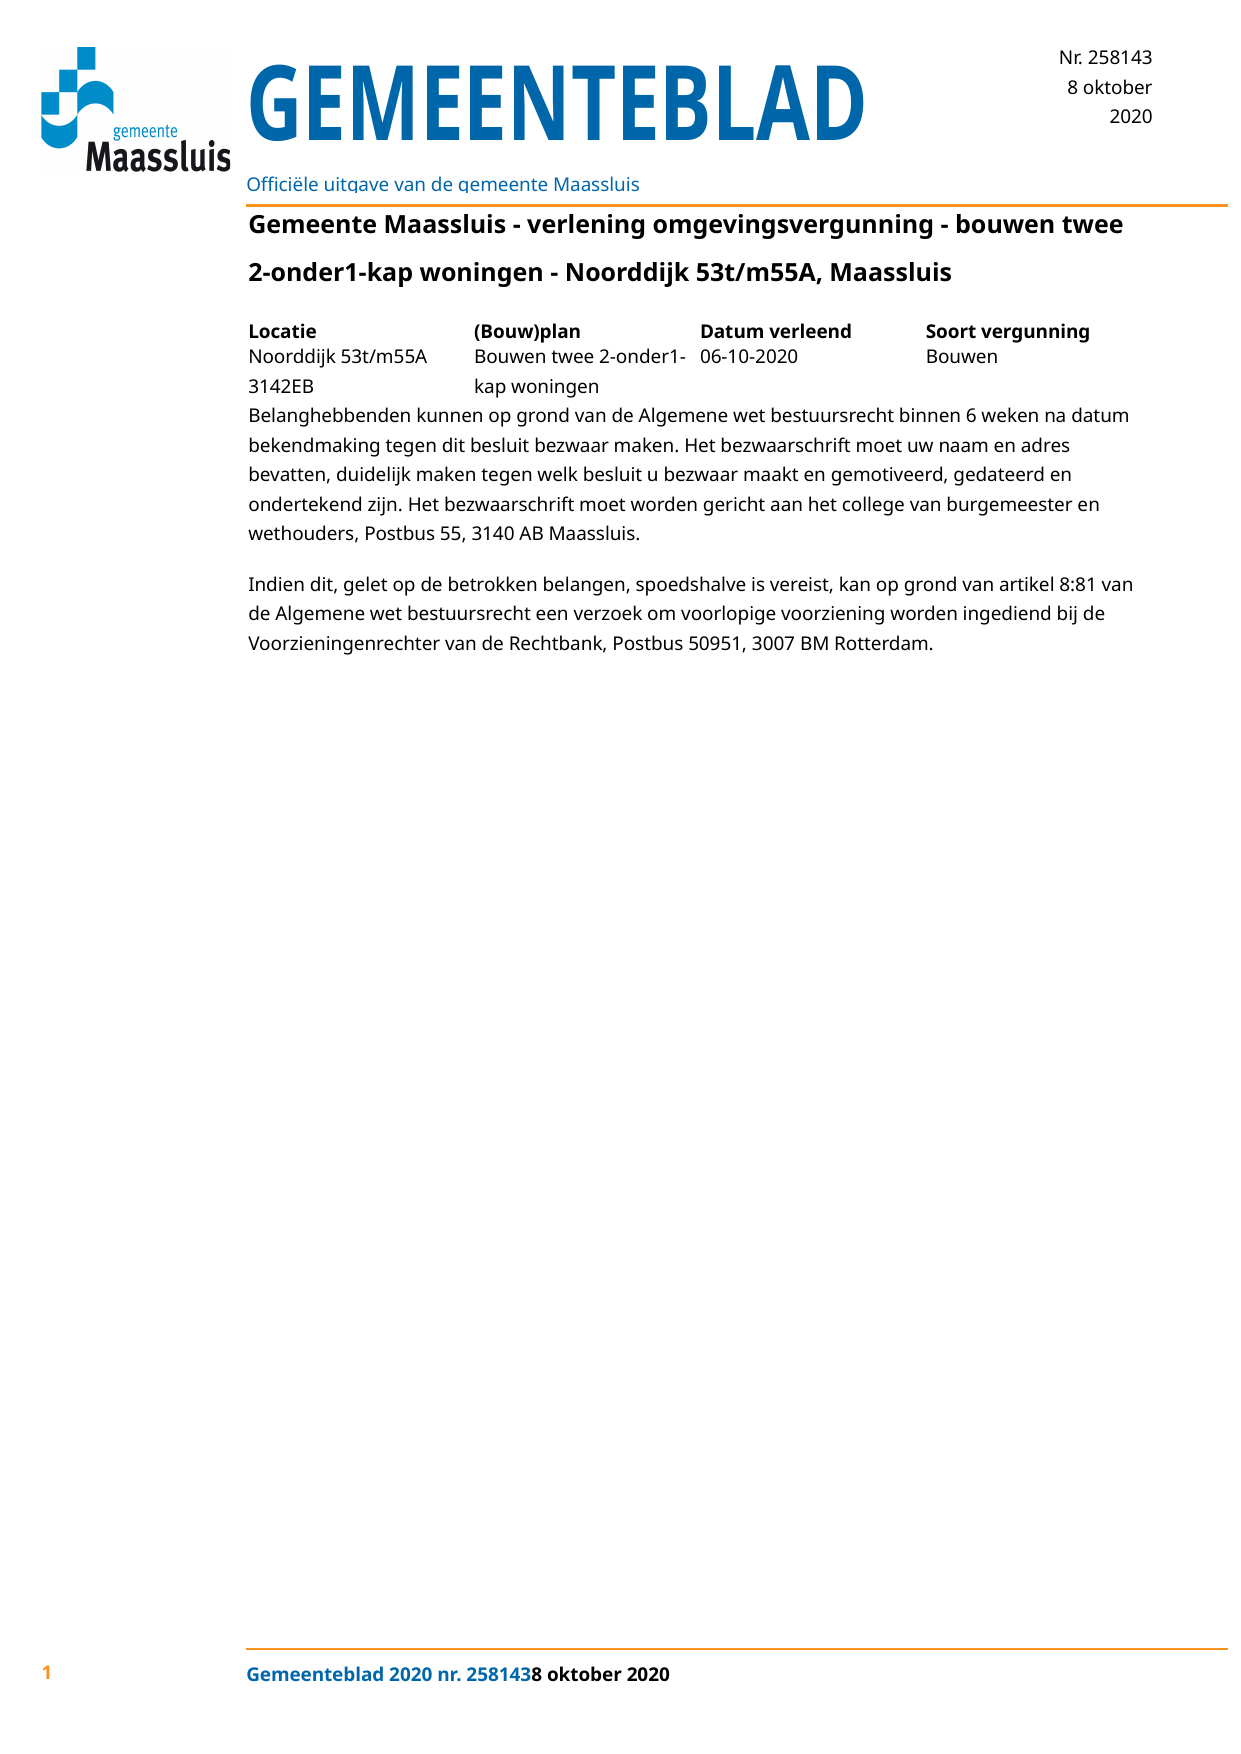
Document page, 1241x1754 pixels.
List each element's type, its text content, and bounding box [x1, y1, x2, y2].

picture [41, 47, 231, 172]
table_header Locatie [248, 318, 474, 344]
table_header Soort vergunning [926, 318, 1152, 344]
picture [41, 47, 77, 92]
table_cell Noorddijk 53t/m55A 3142EB [248, 344, 474, 399]
table_cell Bouwen [926, 344, 1152, 399]
table_cell Bouwen twee 2-onder1-kap woningen [474, 344, 700, 399]
table_header (Bouw)plan [474, 318, 700, 344]
text Belanghebbenden kunnen op grond van de Algemene wet bestuursrecht binnen 6 weken na datum bekendmaking tegen dit besluit bezwaar maken. Het bezwaarschrift moet uw naam en adres bevatten, duidelijk maken tegen welk besluit u bezwaar maakt en gemotiveerd, gedateerd en ondertekend zijn. Het bezwaarschrift moet worden gericht aan het college van burgemeester en wethouders, Postbus 55, 3140 AB Maassluis. [248, 402, 1152, 546]
text Indien dit, gelet op de betrokken belangen, spoedshalve is vereist, kan op grond van artikel 8:81 van de Algemene wet bestuursrecht een verzoek om voorlopige voorziening worden ingediend bij de Voorzieningenrechter van de Rechtbank, Postbus 50951, 3007 BM Rotterdam. [248, 571, 1152, 656]
table_header Datum verleend [700, 318, 926, 344]
table_cell 06-10-2020 [700, 344, 926, 399]
text Gemeente Maassluis - verlening omgevingsvergunning - bouwen twee 2-onder1-kap woningen - Noorddijk 53t/m55A, Maassluis [248, 207, 1152, 288]
